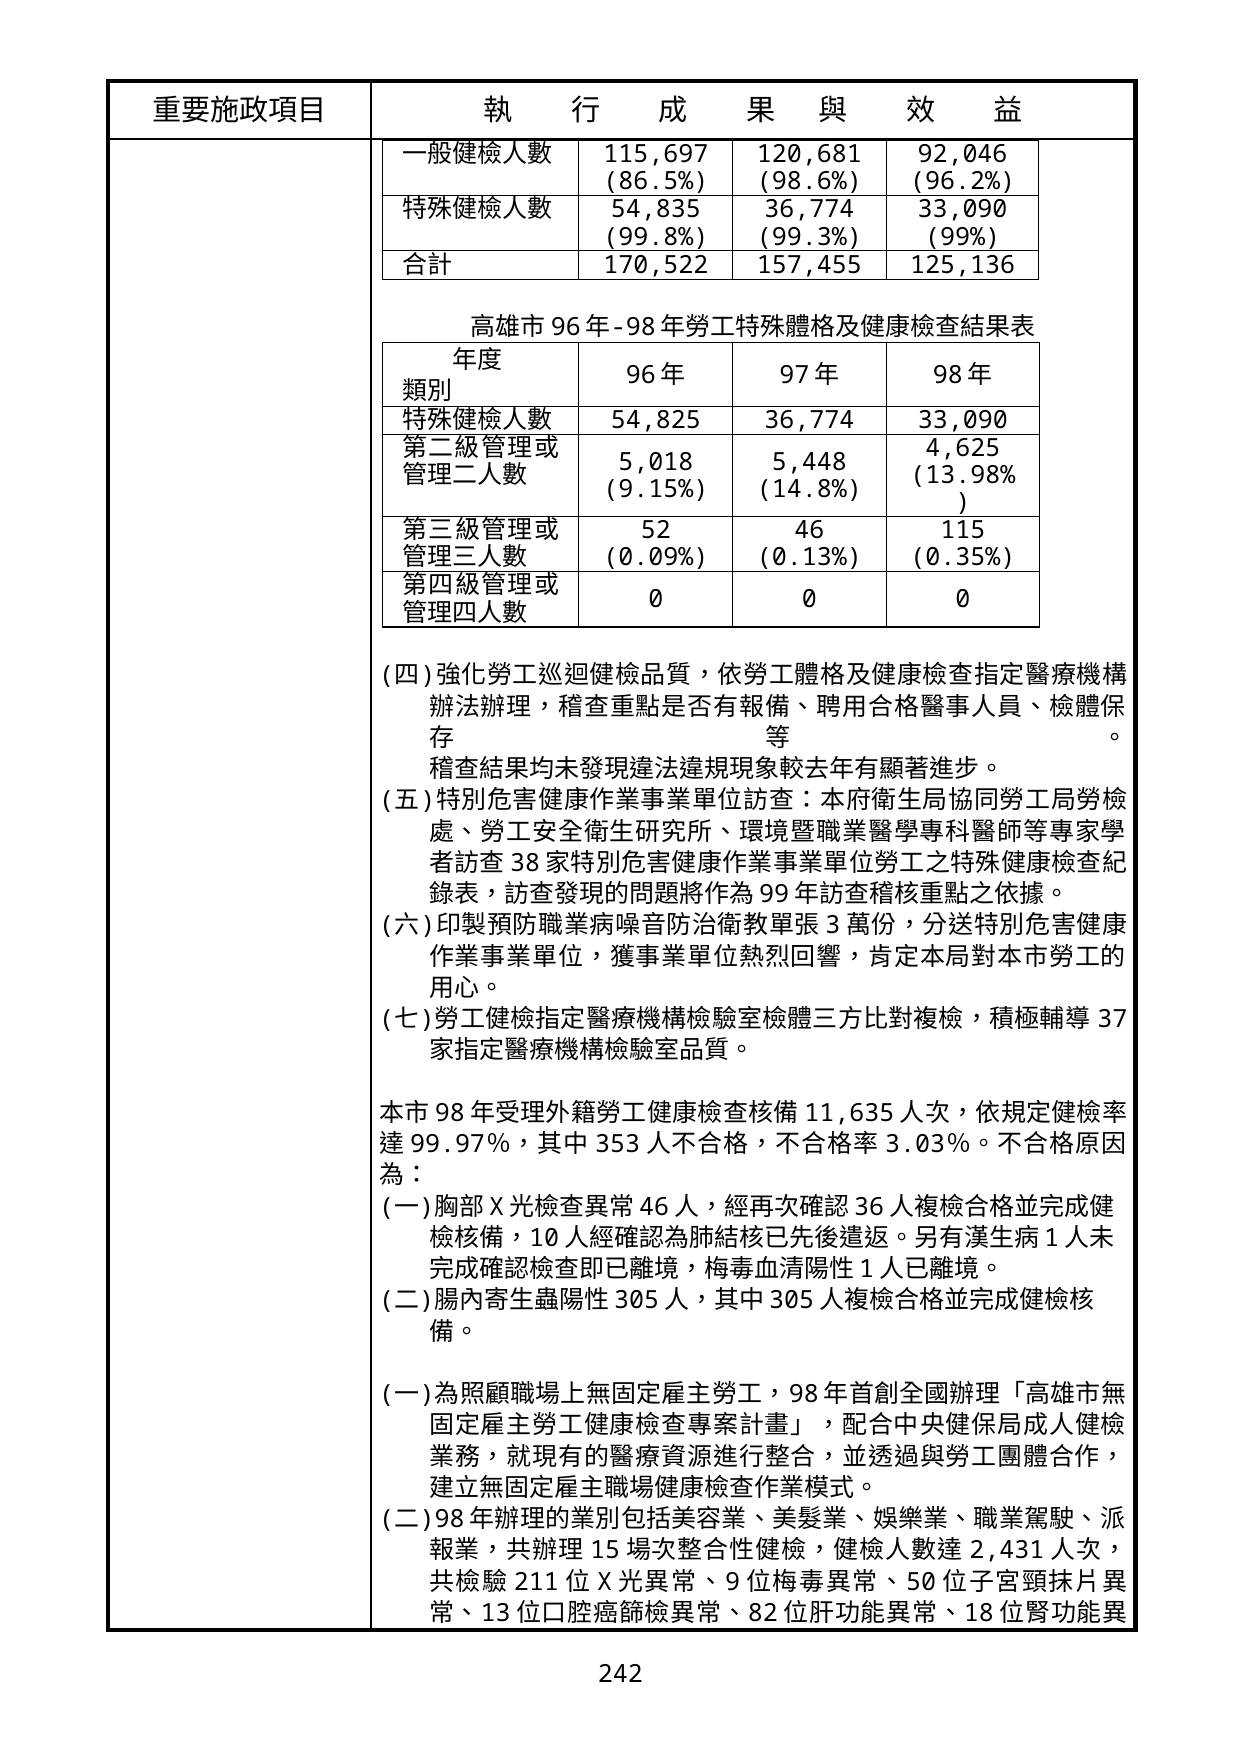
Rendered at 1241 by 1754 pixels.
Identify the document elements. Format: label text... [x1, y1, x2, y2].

table_cell 33,090 [887, 407, 1039, 434]
table_cell 特殊健檢人數 [383, 407, 578, 434]
table_header 96年 [579, 343, 732, 406]
table_cell 54,835 (99.8%) [579, 196, 732, 250]
table_cell 92,046 (96.2%) [887, 141, 1038, 195]
table_cell 第二級管理或管理二人數 [383, 435, 578, 516]
table_cell 4,625 (13.98%) [887, 435, 1039, 516]
table_cell 5,448 (14.8%) [733, 435, 886, 516]
table_cell 46 (0.13%) [733, 517, 886, 571]
table_header 重要施政項目 [110, 83, 370, 138]
table_cell 36,774 (99.3%) [733, 196, 886, 250]
table_cell 120,681 (98.6%) [733, 141, 886, 195]
table_cell 52 (0.09%) [579, 517, 732, 571]
table_cell 第四級管理或管理四人數 [383, 572, 578, 626]
table_cell 特殊健檢人數 [383, 196, 578, 250]
table_cell 36,774 [733, 407, 886, 434]
table_cell 合計 [383, 251, 578, 278]
table_cell 170,522 [579, 251, 732, 278]
table_cell 一般健檢人數 [383, 141, 578, 195]
table_cell 115 (0.35%) [887, 517, 1039, 571]
table_header 97年 [733, 343, 886, 406]
table_cell 0 [733, 572, 886, 626]
table_cell [110, 140, 370, 1627]
table_cell 0 [887, 572, 1039, 626]
table_cell 33,090 (99%) [887, 196, 1038, 250]
table_header 年度 類別 [383, 343, 578, 406]
table_cell 5,018 (9.15%) [579, 435, 732, 516]
table_header 98年 [887, 343, 1039, 406]
table_cell 0 [579, 572, 732, 626]
table_cell 第三級管理或管理三人數 [383, 517, 578, 571]
table_cell 125,136 [887, 251, 1038, 278]
table_cell 54,825 [579, 407, 732, 434]
table_cell 157,455 [733, 251, 886, 278]
table_header 執 行 成 果 與 效 益 [372, 83, 1133, 138]
table_cell 115,697 (86.5%) [579, 141, 732, 195]
